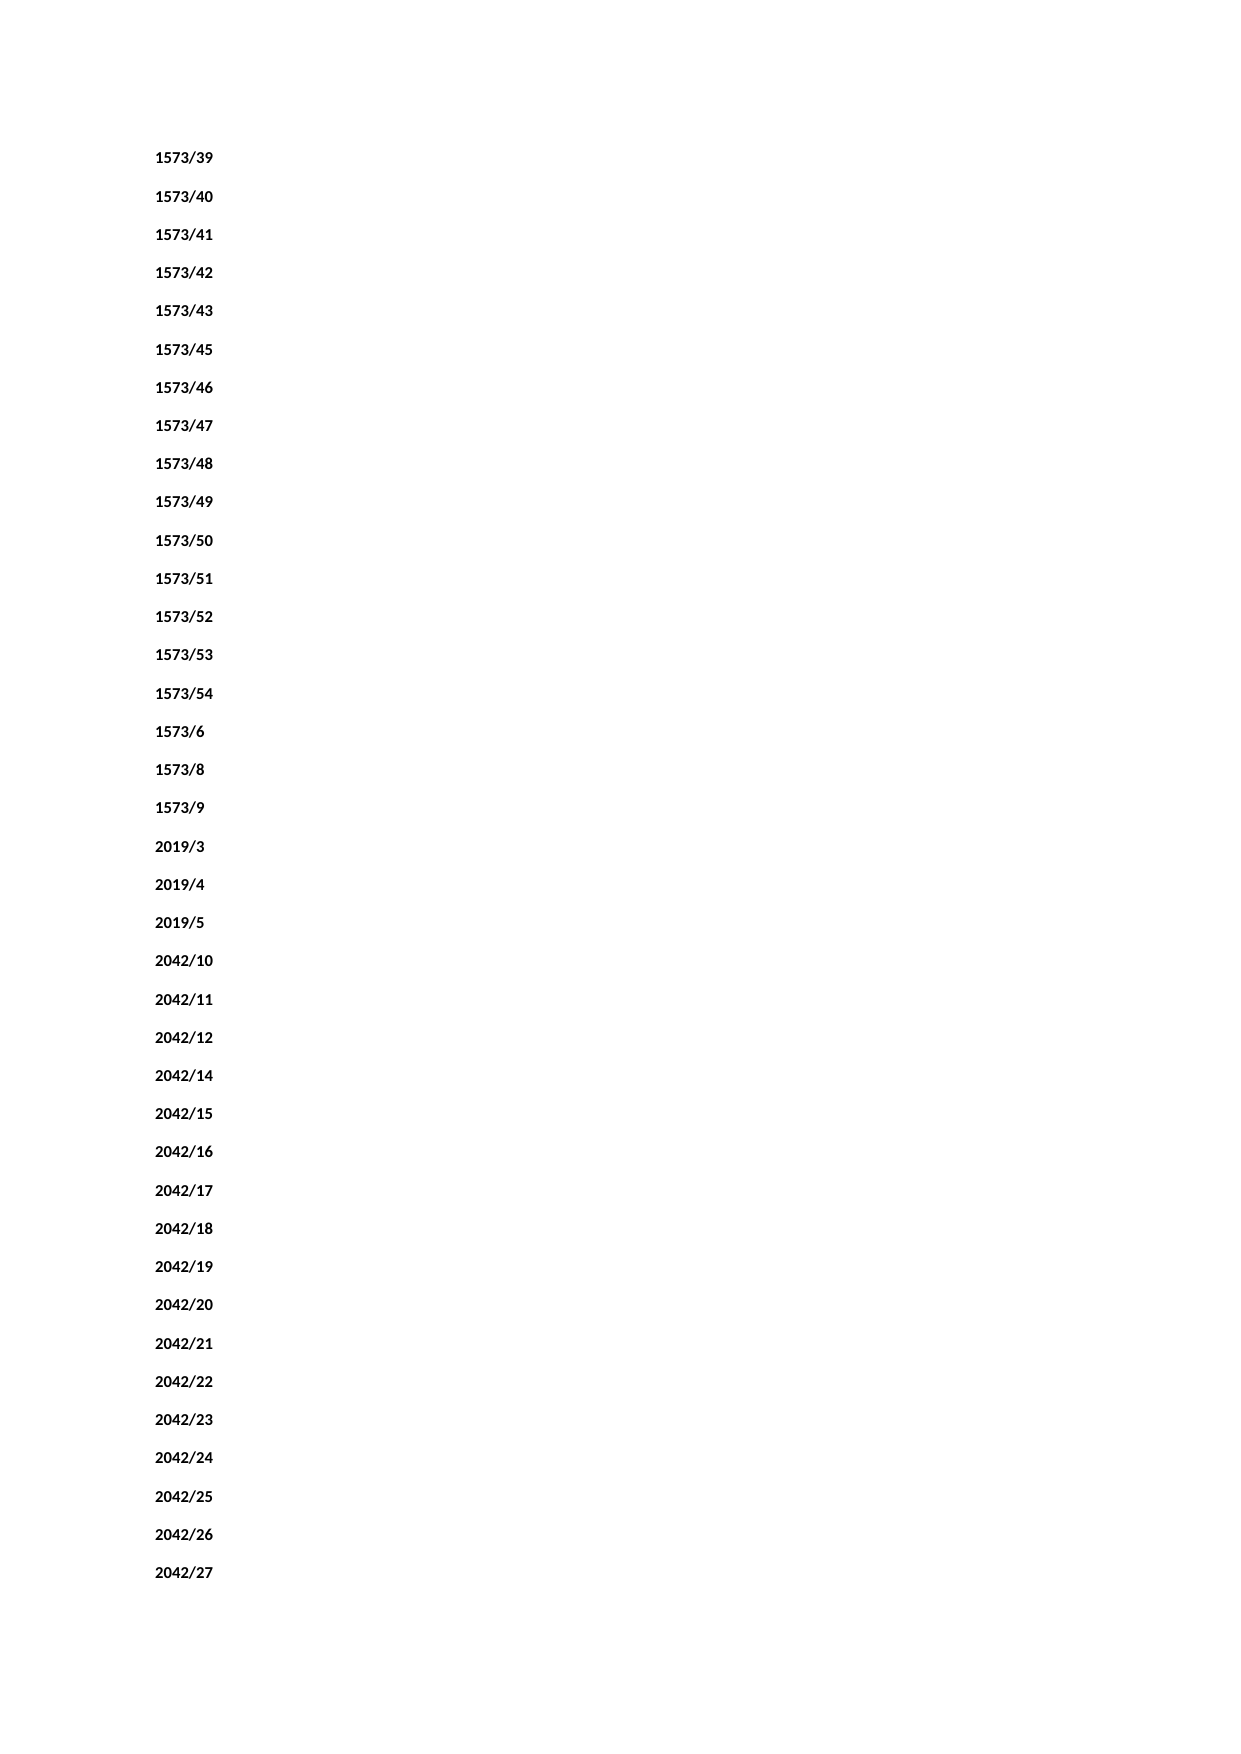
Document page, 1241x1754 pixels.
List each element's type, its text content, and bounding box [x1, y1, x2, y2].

table_cell 2042/12 [148, 1027, 257, 1065]
table_cell 2042/18 [148, 1218, 257, 1256]
table_cell 2019/4 [148, 874, 257, 912]
table_cell 1573/45 [148, 339, 257, 377]
table_cell 1573/9 [148, 798, 257, 836]
table_cell 2042/21 [148, 1333, 257, 1371]
table_cell 1573/40 [148, 186, 257, 224]
table_cell 2042/20 [148, 1295, 257, 1333]
table_cell 2042/17 [148, 1180, 257, 1218]
table_cell 2042/15 [148, 1104, 257, 1142]
table_cell 2042/14 [148, 1065, 257, 1103]
table_cell 1573/54 [148, 683, 257, 721]
table_cell 2042/25 [148, 1486, 257, 1524]
table_cell 1573/50 [148, 530, 257, 568]
table_cell 2042/27 [148, 1562, 257, 1601]
table_cell 2042/24 [148, 1448, 257, 1486]
table_cell 2042/22 [148, 1371, 257, 1409]
table_cell 1573/52 [148, 606, 257, 645]
table_cell 2042/26 [148, 1524, 257, 1562]
table_cell 2019/3 [148, 836, 257, 874]
table_cell 2042/11 [148, 989, 257, 1027]
table_cell 2019/5 [148, 913, 257, 951]
table_cell 1573/46 [148, 377, 257, 415]
table_cell 1573/39 [148, 148, 257, 186]
table_cell 1573/53 [148, 645, 257, 683]
table_cell 2042/23 [148, 1409, 257, 1448]
table_cell 1573/49 [148, 492, 257, 530]
table_cell 2042/10 [148, 951, 257, 989]
table_cell 1573/41 [148, 224, 257, 262]
table_cell 1573/43 [148, 301, 257, 339]
table_cell 1573/42 [148, 262, 257, 301]
table_cell 2042/19 [148, 1256, 257, 1295]
table_cell 1573/6 1573/8 [148, 721, 257, 798]
table_cell 1573/51 [148, 568, 257, 606]
table_cell 2042/16 [148, 1142, 257, 1180]
table_cell 1573/47 1573/48 [148, 415, 257, 492]
